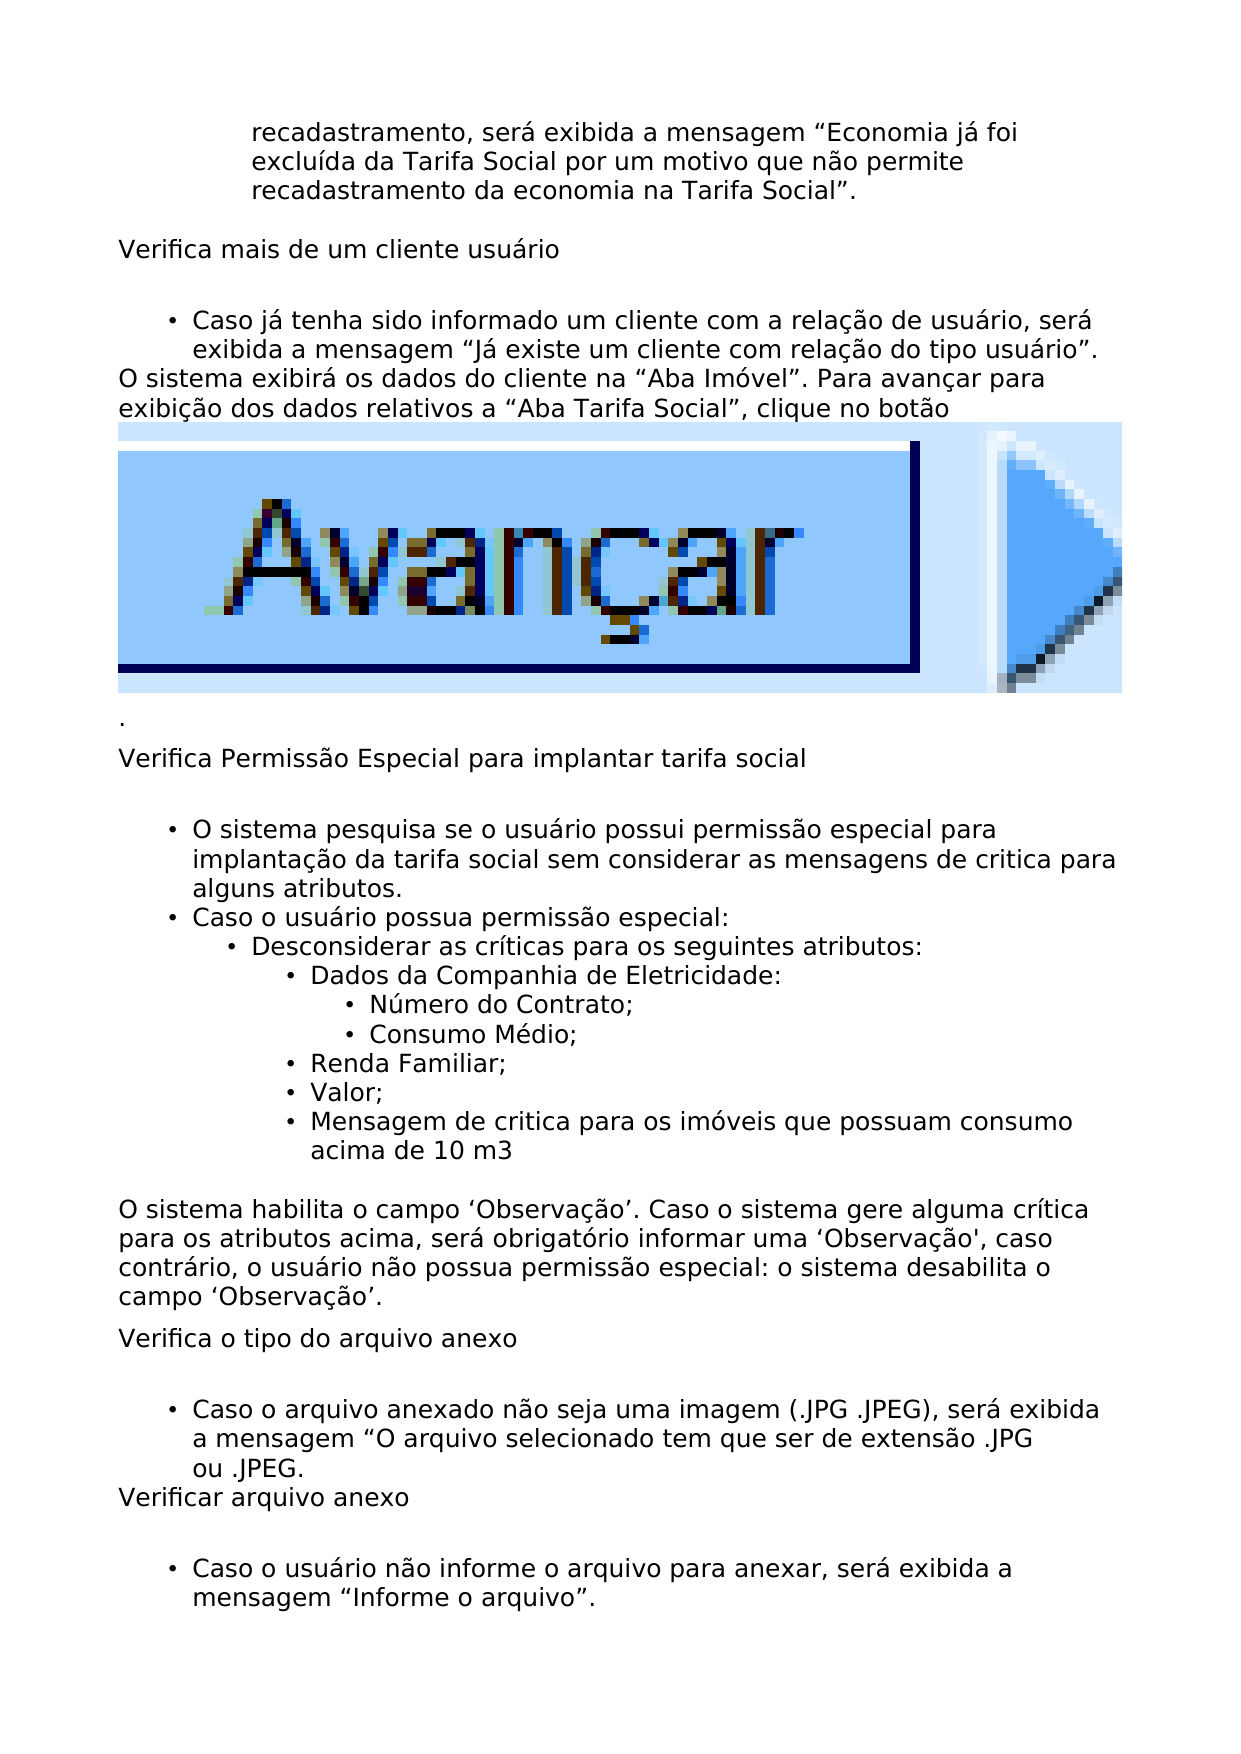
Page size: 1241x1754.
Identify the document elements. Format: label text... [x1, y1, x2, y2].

list Consumo Médio; [354, 1020, 1122, 1049]
list Valor; [295, 1078, 1122, 1107]
list Caso o usuário possua permissão especial: [177, 903, 1122, 932]
list Caso o arquivo anexado não seja uma imagem (.JPG .JPEG), será exibida a mensagem “O arquivo selecionado tem que ser de extensão .JPG ou .JPEG. [177, 1395, 1122, 1483]
list recadastramento, será exibida a mensagem “Economia já foi excluída da Tarifa Social por um motivo que não permite recadastramento da economia na Tarifa Social”. [236, 118, 1122, 206]
picture [118, 422, 1123, 703]
list Número do Contrato; [354, 991, 1122, 1020]
list Renda Familiar; [295, 1049, 1122, 1078]
list Dados da Companhia de Eletricidade: [295, 961, 1122, 991]
list Caso já tenha sido informado um cliente com a relação de usuário, será exibida a mensagem “Já existe um cliente com relação do tipo usuário”. [177, 306, 1122, 364]
list Caso o usuário não informe o arquivo para anexar, será exibida a mensagem “Informe o arquivo”. [177, 1554, 1122, 1612]
list Mensagem de critica para os imóveis que possuam consumo acima de 10 m3 [295, 1107, 1122, 1166]
list Desconsiderar as críticas para os seguintes atributos: [236, 932, 1122, 961]
text Verificar arquivo anexo [118, 1483, 1122, 1512]
text . [118, 703, 1122, 732]
text Verifica Permissão Especial para implantar tarifa social [118, 744, 1122, 774]
text O sistema habilita o campo ‘Observação’. Caso o sistema gere alguma crítica para os atributos acima, será obrigatório informar uma ‘Observação', caso contrário, o usuário não possua permissão especial: o sistema desabilita o campo ‘Observação’. [118, 1195, 1122, 1312]
text O sistema exibirá os dados do cliente na “Aba Imóvel”. Para avançar para exibição dos dados relativos a “Aba Tarifa Social”, clique no botão [118, 364, 1122, 422]
list O sistema pesquisa se o usuário possui permissão especial para implantação da tarifa social sem considerar as mensagens de critica para alguns atributos. [177, 816, 1122, 903]
text Verifica o tipo do arquivo anexo [118, 1324, 1122, 1353]
text Verifica mais de um cliente usuário [118, 235, 1122, 264]
